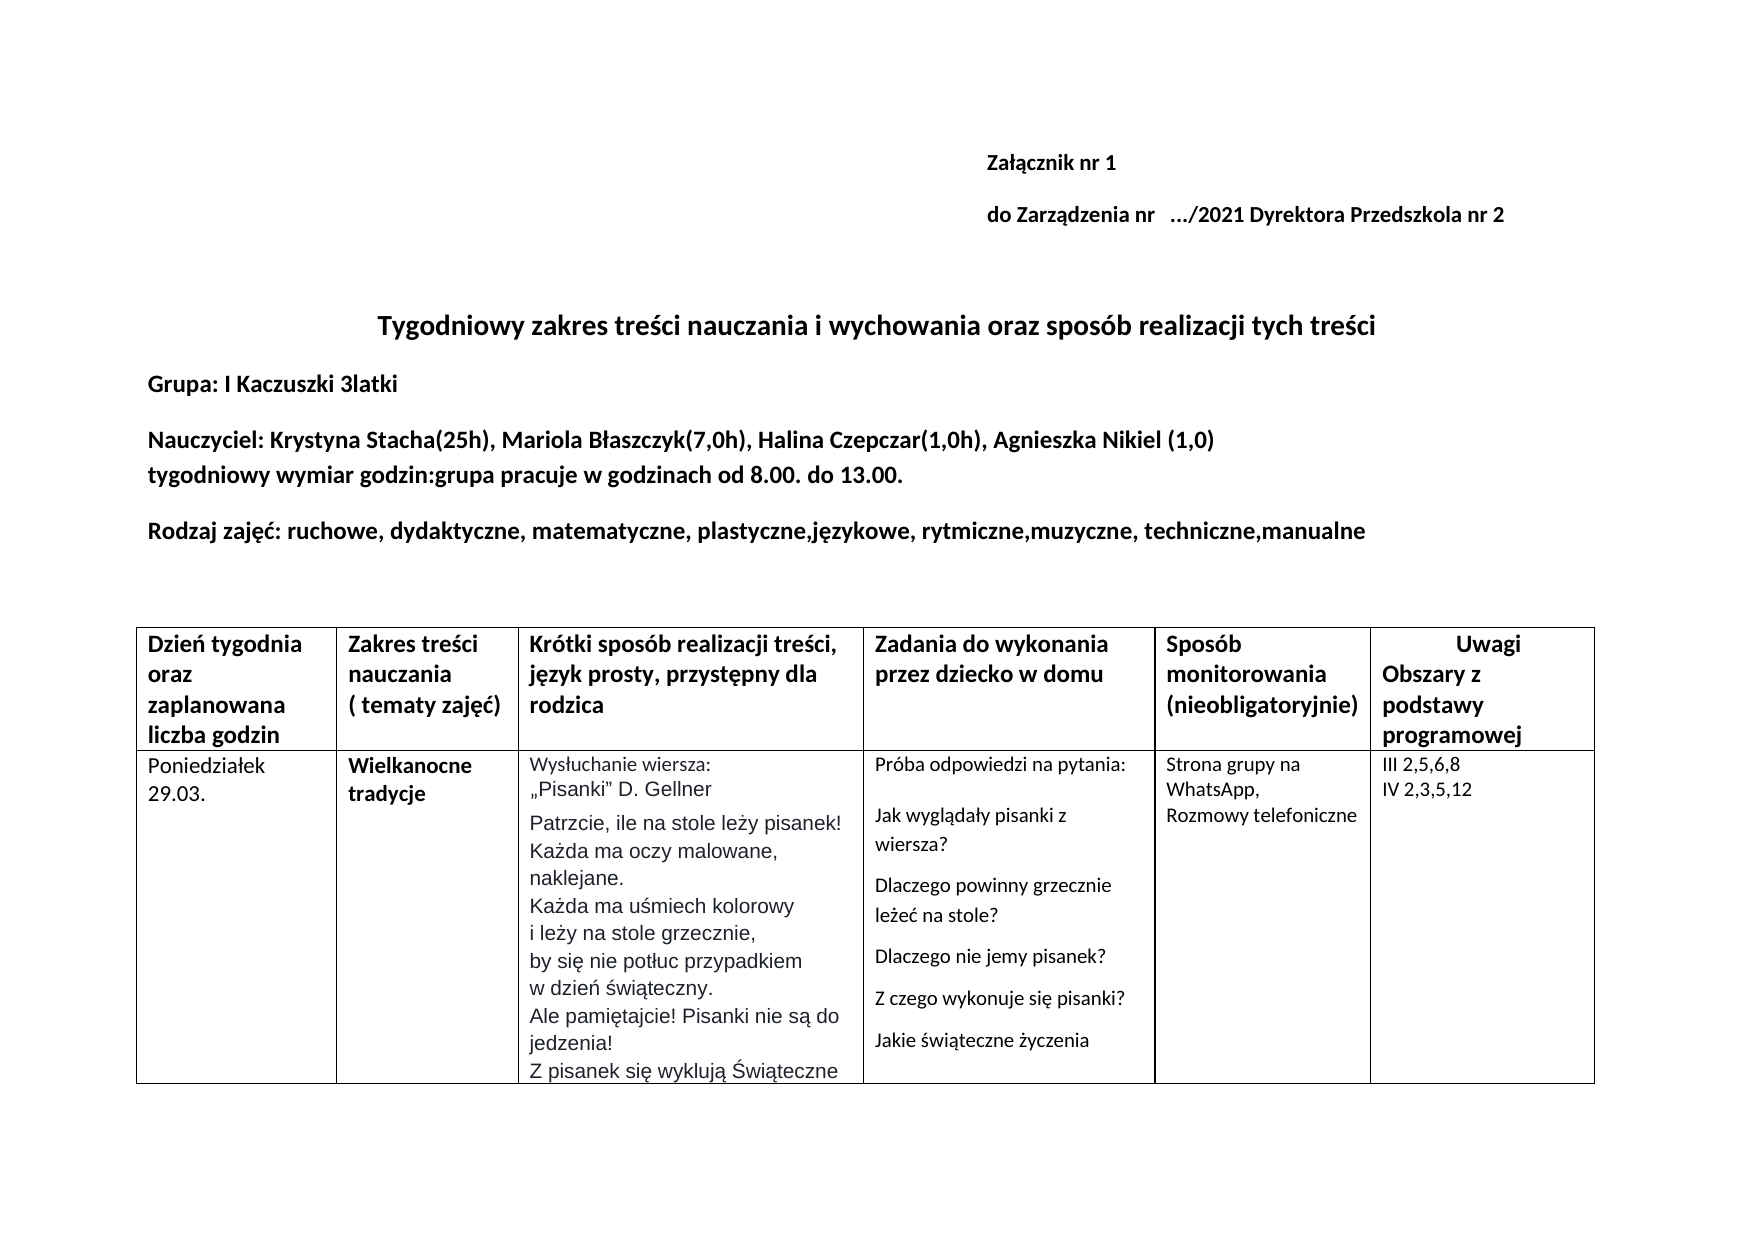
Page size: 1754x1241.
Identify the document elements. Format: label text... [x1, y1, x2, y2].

text Nauczyciel: Krystyna Stacha(25h), Mariola Błaszczyk(7,0h), Halina Czepczar(1,0h), Agnieszka Nikiel (1,0) tygodniowy wymiar godzin:grupa pracuje w godzinach od 8.00. do 13.00. [148, 424, 1606, 490]
table_cell Próba odpowiedzi na pytania: Jak wyglądały pisanki z wiersza? Dlaczego powinny grzecznie leżeć na stole? Dlaczego nie jemy pisanek? Z czego wykonuje się pisanki? Jakie świąteczne życzenia [864, 751, 1154, 1083]
table_header Uwagi Obszary z podstawy programowej [1371, 628, 1594, 750]
table_cell Strona grupy na WhatsApp, Rozmowy telefoniczne [1156, 751, 1370, 1083]
text Grupa: I Kaczuszki 3latki [148, 368, 1606, 399]
text Tygodniowy zakres treści nauczania i wychowania oraz sposób realizacji tych treści [148, 307, 1606, 342]
table_header Sposób monitorowania (nieobligatoryjnie) [1156, 628, 1370, 750]
text Załącznik nr 1 [148, 148, 1606, 176]
table_header Zakres treści nauczania ( tematy zajęć) [337, 628, 518, 750]
table_header Dzień tygodnia oraz zaplanowana liczba godzin [137, 628, 336, 750]
table_cell Poniedziałek 29.03. [137, 751, 336, 1083]
text do Zarządzenia nr .../2021 Dyrektora Przedszkola nr 2 [148, 201, 1606, 229]
table_header Zadania do wykonania przez dziecko w domu [864, 628, 1154, 750]
table_cell III 2,5,6,8 IV 2,3,5,12 [1371, 751, 1594, 1083]
table_header Krótki sposób realizacji treści, język prosty, przystępny dla rodzica [519, 628, 863, 750]
text Rodzaj zajęć: ruchowe, dydaktyczne, matematyczne, plastyczne,językowe, rytmiczne,muzyczne, techniczne,manualne [148, 515, 1606, 546]
table_cell Wielkanocne tradycje [337, 751, 518, 1083]
table_cell Wysłuchanie wiersza: „Pisanki” D. Gellner Patrzcie, ile na stole leży pisanek! Każda ma oczy malowane, naklejane. Każda ma uśmiech kolorowy i leży na stole grzecznie, by się nie potłuc przypadkiem w dzień świąteczny. Ale pamiętajcie! Pisanki nie są do jedzenia! Z pisanek się wyklują Świąteczne [519, 751, 863, 1083]
